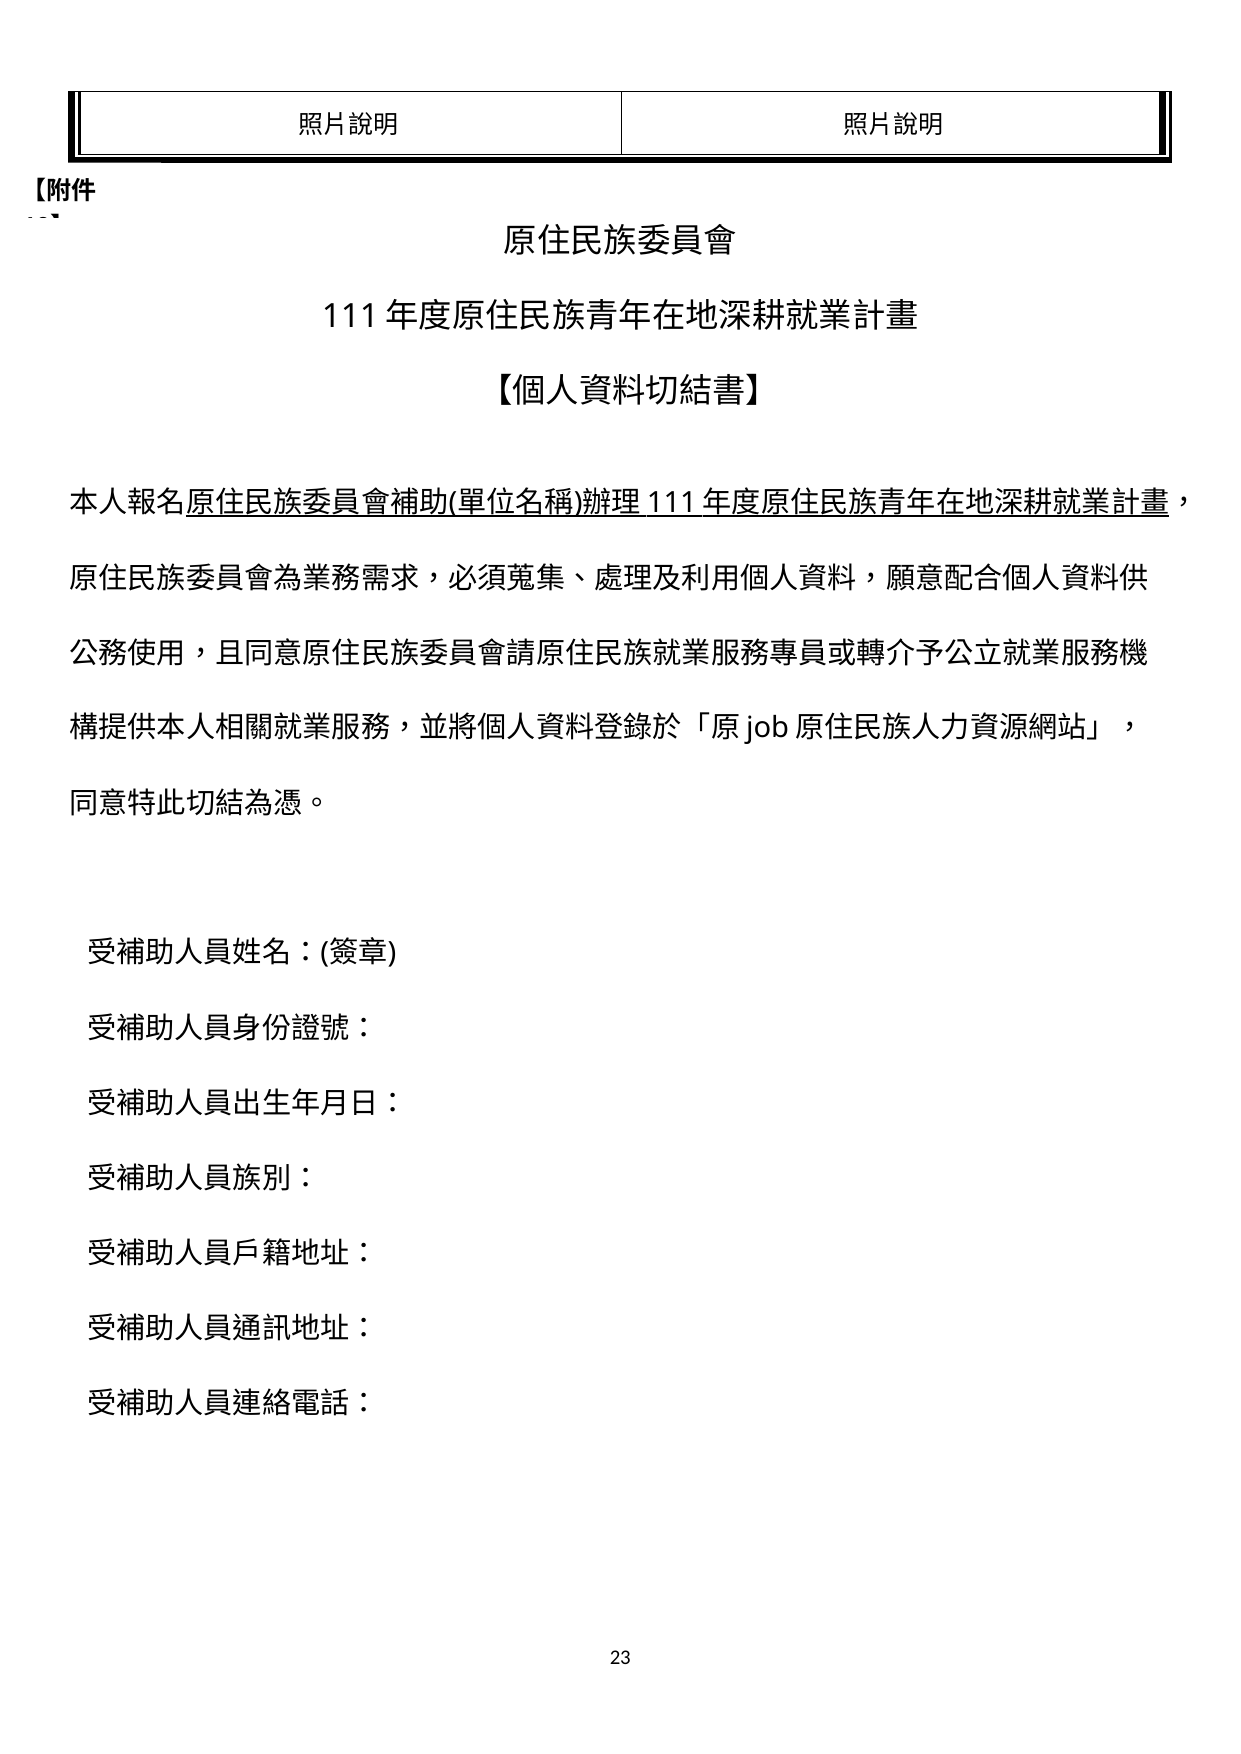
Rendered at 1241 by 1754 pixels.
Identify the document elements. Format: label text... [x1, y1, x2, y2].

text 受補助人員身份證號： [87, 988, 1171, 1063]
text 【個人資料切結書】 [87, 350, 1171, 425]
text 本人報名原住民族委員會補助(單位名稱)辦理111年度原住民族青年在地深耕就業計畫，原住民族委員會為業務需求，必須蒐集、處理及利用個人資料，願意配合個人資料供公務使用，且同意原住民族委員會請原住民族就業服務專員或轉介予公立就業服務機構提供本人相關就業服務，並將個人資料登錄於「原job原住民族人力資源網站」，同意特此切結為憑。 [69, 463, 1171, 838]
text 111年度原住民族青年在地深耕就業計畫 [69, 275, 1171, 350]
text 受補助人員戶籍地址： [87, 1213, 1171, 1288]
text 受補助人員連絡電話： [87, 1363, 1171, 1438]
text 受補助人員族別： [87, 1138, 1171, 1213]
text 【附件10】 [22, 170, 146, 217]
text 受補助人員通訊地址： [87, 1288, 1171, 1363]
text 受補助人員姓名：(簽章) [87, 913, 1171, 988]
text 原住民族委員會 [69, 200, 1171, 275]
text 受補助人員出生年月日： [87, 1063, 1171, 1138]
table_cell 照片說明 [81, 92, 621, 153]
table_cell 照片說明 [622, 92, 1159, 153]
